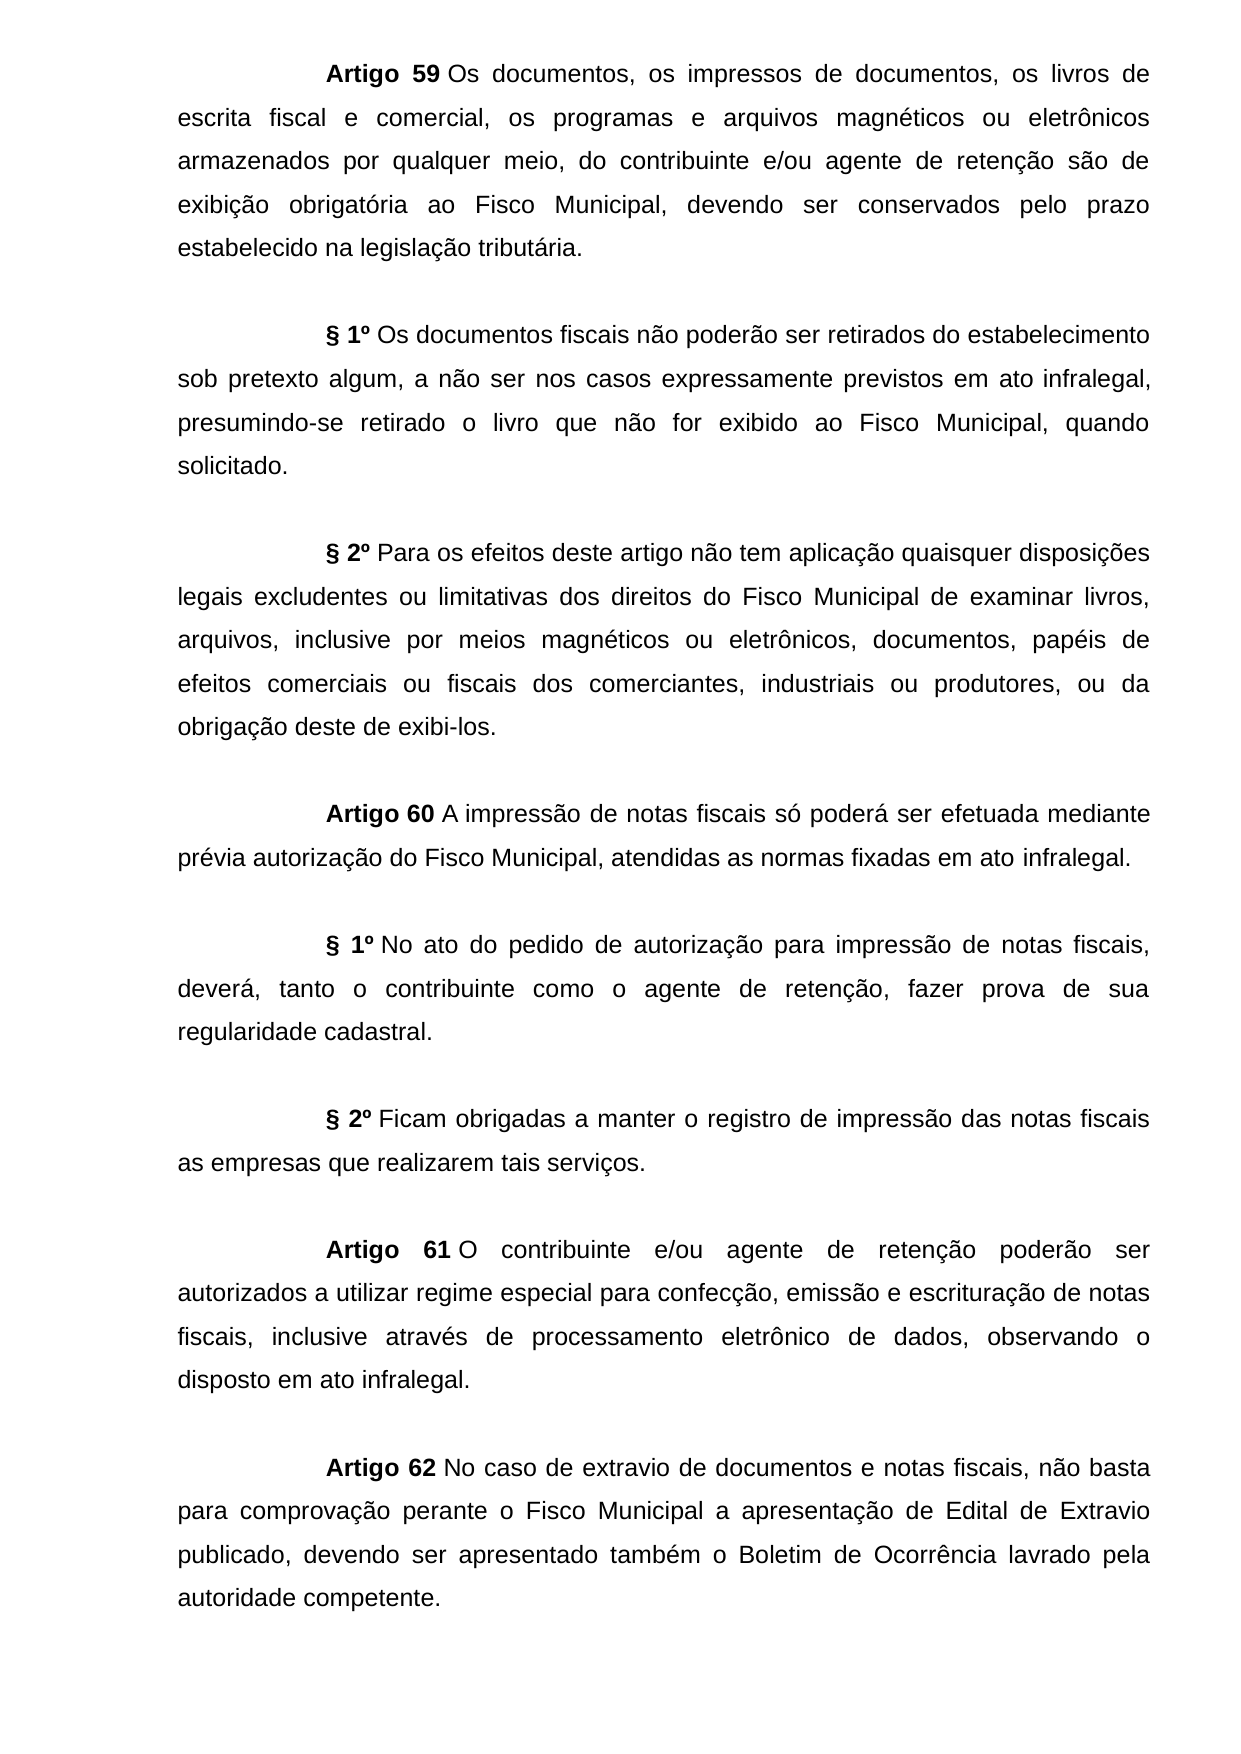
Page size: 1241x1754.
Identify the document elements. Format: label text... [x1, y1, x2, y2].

text Artigo 59 Os documentos, os impressos de documentos, os livros de escrita fiscal e comercial, os programas e arquivos magnéticos ou eletrônicos armazenados por qualquer meio, do contribuinte e/ou agente de retenção são de exibição obrigatória ao Fisco Municipal, devendo ser conservados pelo prazo estabelecido na legislação tributária. [177, 59, 1152, 262]
text Artigo 62 No caso de extravio de documentos e notas fiscais, não basta para comprovação perante o Fisco Municipal a apresentação de Edital de Extravio publicado, devendo ser apresentado também o Boletim de Ocorrência lavrado pela autoridade competente. [177, 1452, 1152, 1612]
text Artigo 61 O contribuinte e/ou agente de retenção poderão ser autorizados a utilizar regime especial para confecção, emissão e escrituração de notas fiscais, inclusive através de processamento eletrônico de dados, observando o disposto em ato infralegal. [177, 1235, 1152, 1394]
text § 2º Para os efeitos deste artigo não tem aplicação quaisquer disposições legais excludentes ou limitativas dos direitos do Fisco Municipal de examinar livros, arquivos, inclusive por meios magnéticos ou eletrônicos, documentos, papéis de efeitos comerciais ou fiscais dos comerciantes, industriais ou produtores, ou da obrigação deste de exibi-los. [177, 538, 1152, 741]
text § 1º No ato do pedido de autorização para impressão de notas fiscais, deverá, tanto o contribuinte como o agente de retenção, fazer prova de sua regularidade cadastral. [177, 930, 1152, 1046]
text § 1º Os documentos fiscais não poderão ser retirados do estabelecimento sob pretexto algum, a não ser nos casos expressamente previstos em ato infralegal, presumindo-se retirado o livro que não for exibido ao Fisco Municipal, quando solicitado. [177, 320, 1152, 480]
text Artigo 60 A impressão de notas fiscais só poderá ser efetuada mediante prévia autorização do Fisco Municipal, atendidas as normas fixadas em ato infralegal. [177, 799, 1152, 872]
text § 2º Ficam obrigadas a manter o registro de impressão das notas fiscais as empresas que realizarem tais serviços. [177, 1104, 1152, 1177]
